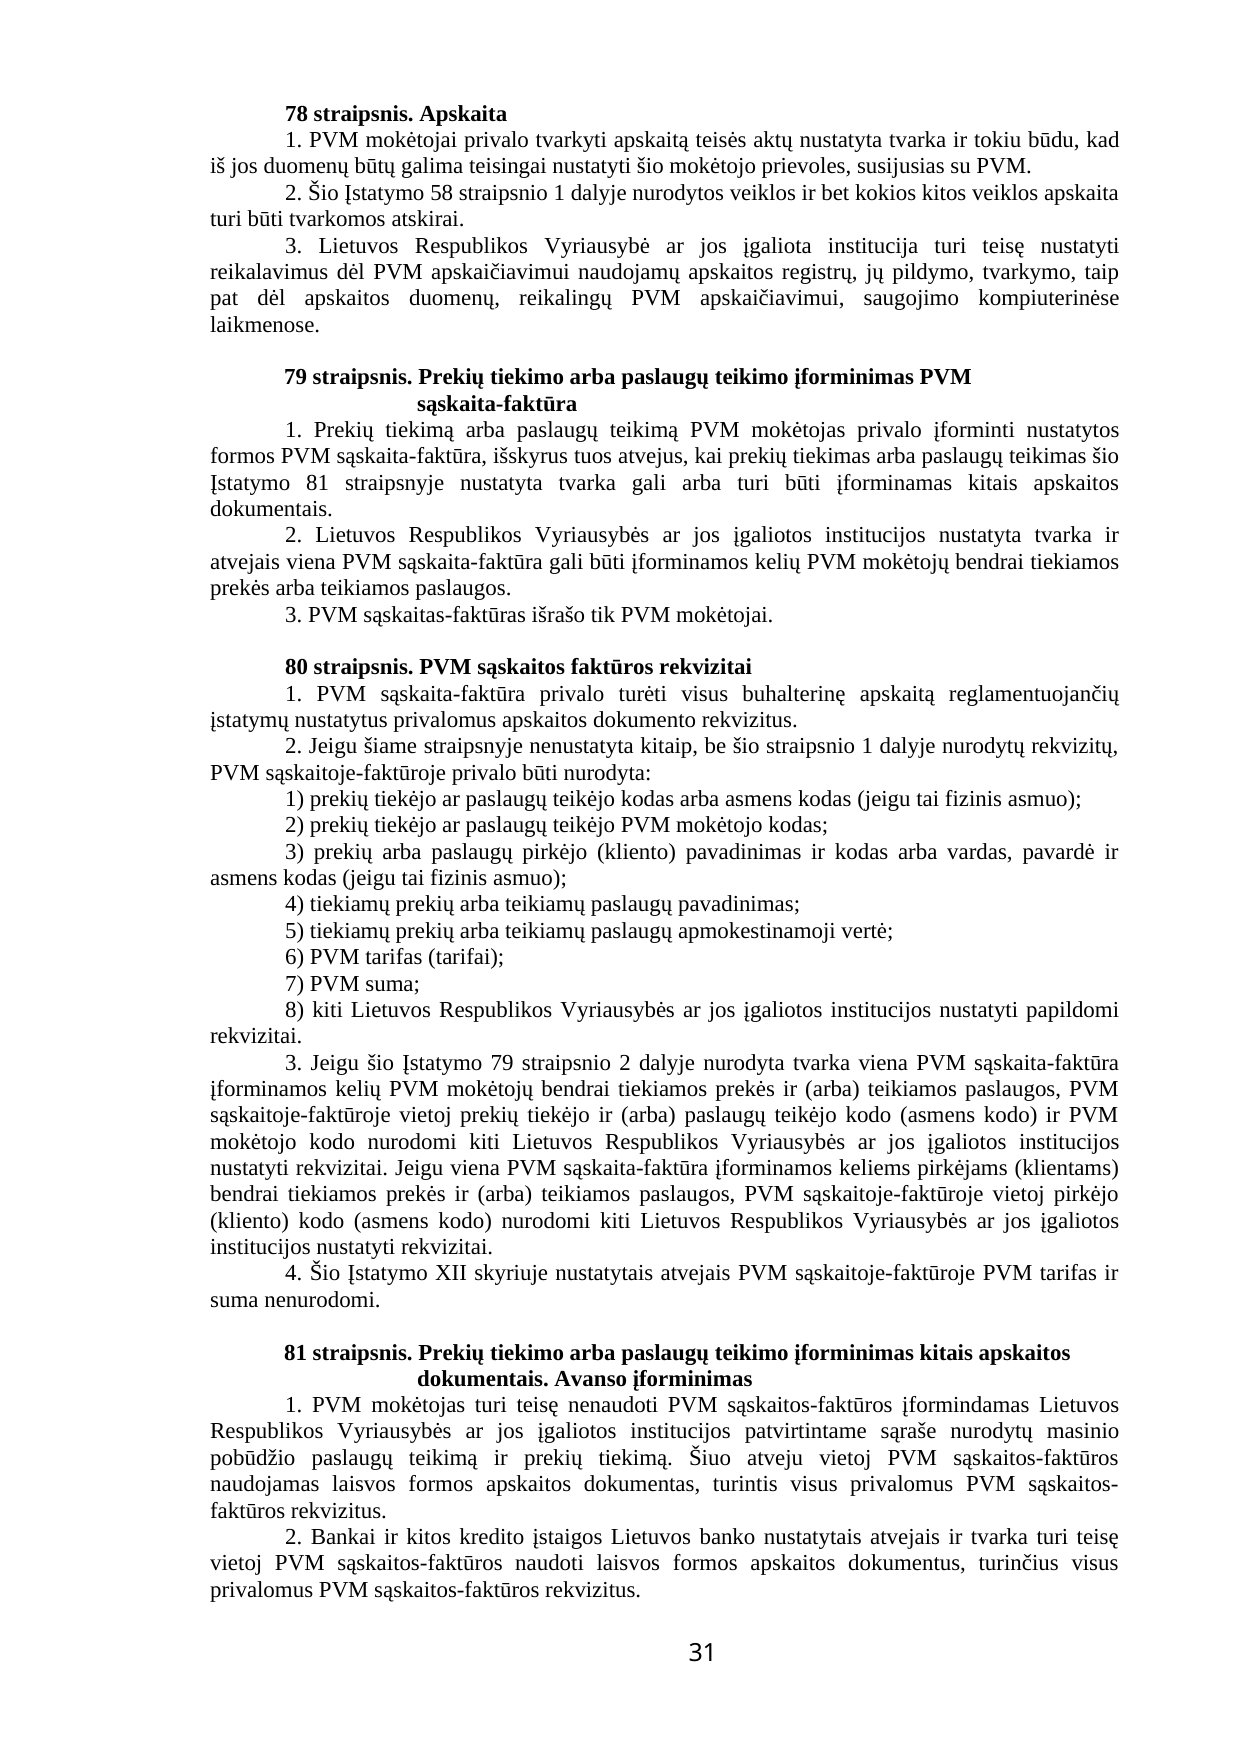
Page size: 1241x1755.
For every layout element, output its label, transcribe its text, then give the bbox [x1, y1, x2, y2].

text 2. Šio Įstatymo 58 straipsnio 1 dalyje nurodytos veiklos ir bet kokios kitos veiklos apskaita turi būti tvarkomos atskirai. [210, 179, 1120, 232]
text 1. PVM mokėtojas turi teisę nenaudoti PVM sąskaitos-faktūros įformindamas Lietuvos Respublikos Vyriausybės ar jos įgaliotos institucijos patvirtintame sąraše nurodytų masinio pobūdžio paslaugų teikimą ir prekių tiekimą. Šiuo atveju vietoj PVM sąskaitos-faktūros naudojamas laisvos formos apskaitos dokumentas, turintis visus privalomus PVM sąskaitos-faktūros rekvizitus. [210, 1391, 1120, 1523]
text 7) PVM suma; [210, 969, 1120, 996]
text 3) prekių arba paslaugų pirkėjo (kliento) pavadinimas ir kodas arba vardas, pavardė ir asmens kodas (jeigu tai fizinis asmuo); [210, 838, 1120, 891]
text 4) tiekiamų prekių arba teikiamų paslaugų pavadinimas; [210, 891, 1120, 917]
text 5) tiekiamų prekių arba teikiamų paslaugų apmokestinamoji vertė; [210, 917, 1120, 943]
text 4. Šio Įstatymo XII skyriuje nustatytais atvejais PVM sąskaitoje-faktūroje PVM tarifas ir suma nenurodomi. [210, 1259, 1120, 1312]
text 3. PVM sąskaitas-faktūras išrašo tik PVM mokėtojai. [210, 601, 1120, 627]
text 79 straipsnis. Prekių tiekimo arba paslaugų teikimo įforminimas PVM [210, 363, 1120, 390]
text dokumentais. Avanso įforminimas [210, 1365, 1120, 1391]
text 80 straipsnis. PVM sąskaitos faktūros rekvizitai [210, 653, 1120, 680]
text 2. Jeigu šiame straipsnyje nenustatyta kitaip, be šio straipsnio 1 dalyje nurodytų rekvizitų, PVM sąskaitoje-faktūroje privalo būti nurodyta: [210, 732, 1120, 785]
text 8) kiti Lietuvos Respublikos Vyriausybės ar jos įgaliotos institucijos nustatyti papildomi rekvizitai. [210, 996, 1120, 1049]
text 6) PVM tarifas (tarifai); [210, 943, 1120, 969]
text 3. Lietuvos Respublikos Vyriausybė ar jos įgaliota institucija turi teisę nustatyti reikalavimus dėl PVM apskaičiavimui naudojamų apskaitos registrų, jų pildymo, tvarkymo, taip pat dėl apskaitos duomenų, reikalingų PVM apskaičiavimui, saugojimo kompiuterinėse laikmenose. [210, 232, 1120, 337]
text 78 straipsnis. Apskaita [210, 100, 1120, 126]
text sąskaita-faktūra [210, 390, 1120, 416]
text 1. PVM sąskaita-faktūra privalo turėti visus buhalterinę apskaitą reglamentuojančių įstatymų nustatytus privalomus apskaitos dokumento rekvizitus. [210, 680, 1120, 732]
text 81 straipsnis. Prekių tiekimo arba paslaugų teikimo įforminimas kitais apskaitos [210, 1338, 1120, 1365]
text 2. Lietuvos Respublikos Vyriausybės ar jos įgaliotos institucijos nustatyta tvarka ir atvejais viena PVM sąskaita-faktūra gali būti įforminamos kelių PVM mokėtojų bendrai tiekiamos prekės arba teikiamos paslaugos. [210, 522, 1120, 601]
text 1) prekių tiekėjo ar paslaugų teikėjo kodas arba asmens kodas (jeigu tai fizinis asmuo); [210, 785, 1120, 811]
text 1. Prekių tiekimą arba paslaugų teikimą PVM mokėtojas privalo įforminti nustatytos formos PVM sąskaita-faktūra, išskyrus tuos atvejus, kai prekių tiekimas arba paslaugų teikimas šio Įstatymo 81 straipsnyje nustatyta tvarka gali arba turi būti įforminamas kitais apskaitos dokumentais. [210, 416, 1120, 522]
text 2. Bankai ir kitos kredito įstaigos Lietuvos banko nustatytais atvejais ir tvarka turi teisę vietoj PVM sąskaitos-faktūros naudoti laisvos formos apskaitos dokumentus, turinčius visus privalomus PVM sąskaitos-faktūros rekvizitus. [210, 1523, 1120, 1602]
text 2) prekių tiekėjo ar paslaugų teikėjo PVM mokėtojo kodas; [210, 811, 1120, 838]
text 1. PVM mokėtojai privalo tvarkyti apskaitą teisės aktų nustatyta tvarka ir tokiu būdu, kad iš jos duomenų būtų galima teisingai nustatyti šio mokėtojo prievoles, susijusias su PVM. [210, 126, 1120, 179]
text 3. Jeigu šio Įstatymo 79 straipsnio 2 dalyje nurodyta tvarka viena PVM sąskaita-faktūra įforminamos kelių PVM mokėtojų bendrai tiekiamos prekės ir (arba) teikiamos paslaugos, PVM sąskaitoje-faktūroje vietoj prekių tiekėjo ir (arba) paslaugų teikėjo kodo (asmens kodo) ir PVM mokėtojo kodo nurodomi kiti Lietuvos Respublikos Vyriausybės ar jos įgaliotos institucijos nustatyti rekvizitai. Jeigu viena PVM sąskaita-faktūra įforminamos keliems pirkėjams (klientams) bendrai tiekiamos prekės ir (arba) teikiamos paslaugos, PVM sąskaitoje-faktūroje vietoj pirkėjo (kliento) kodo (asmens kodo) nurodomi kiti Lietuvos Respublikos Vyriausybės ar jos įgaliotos institucijos nustatyti rekvizitai. [210, 1049, 1120, 1259]
